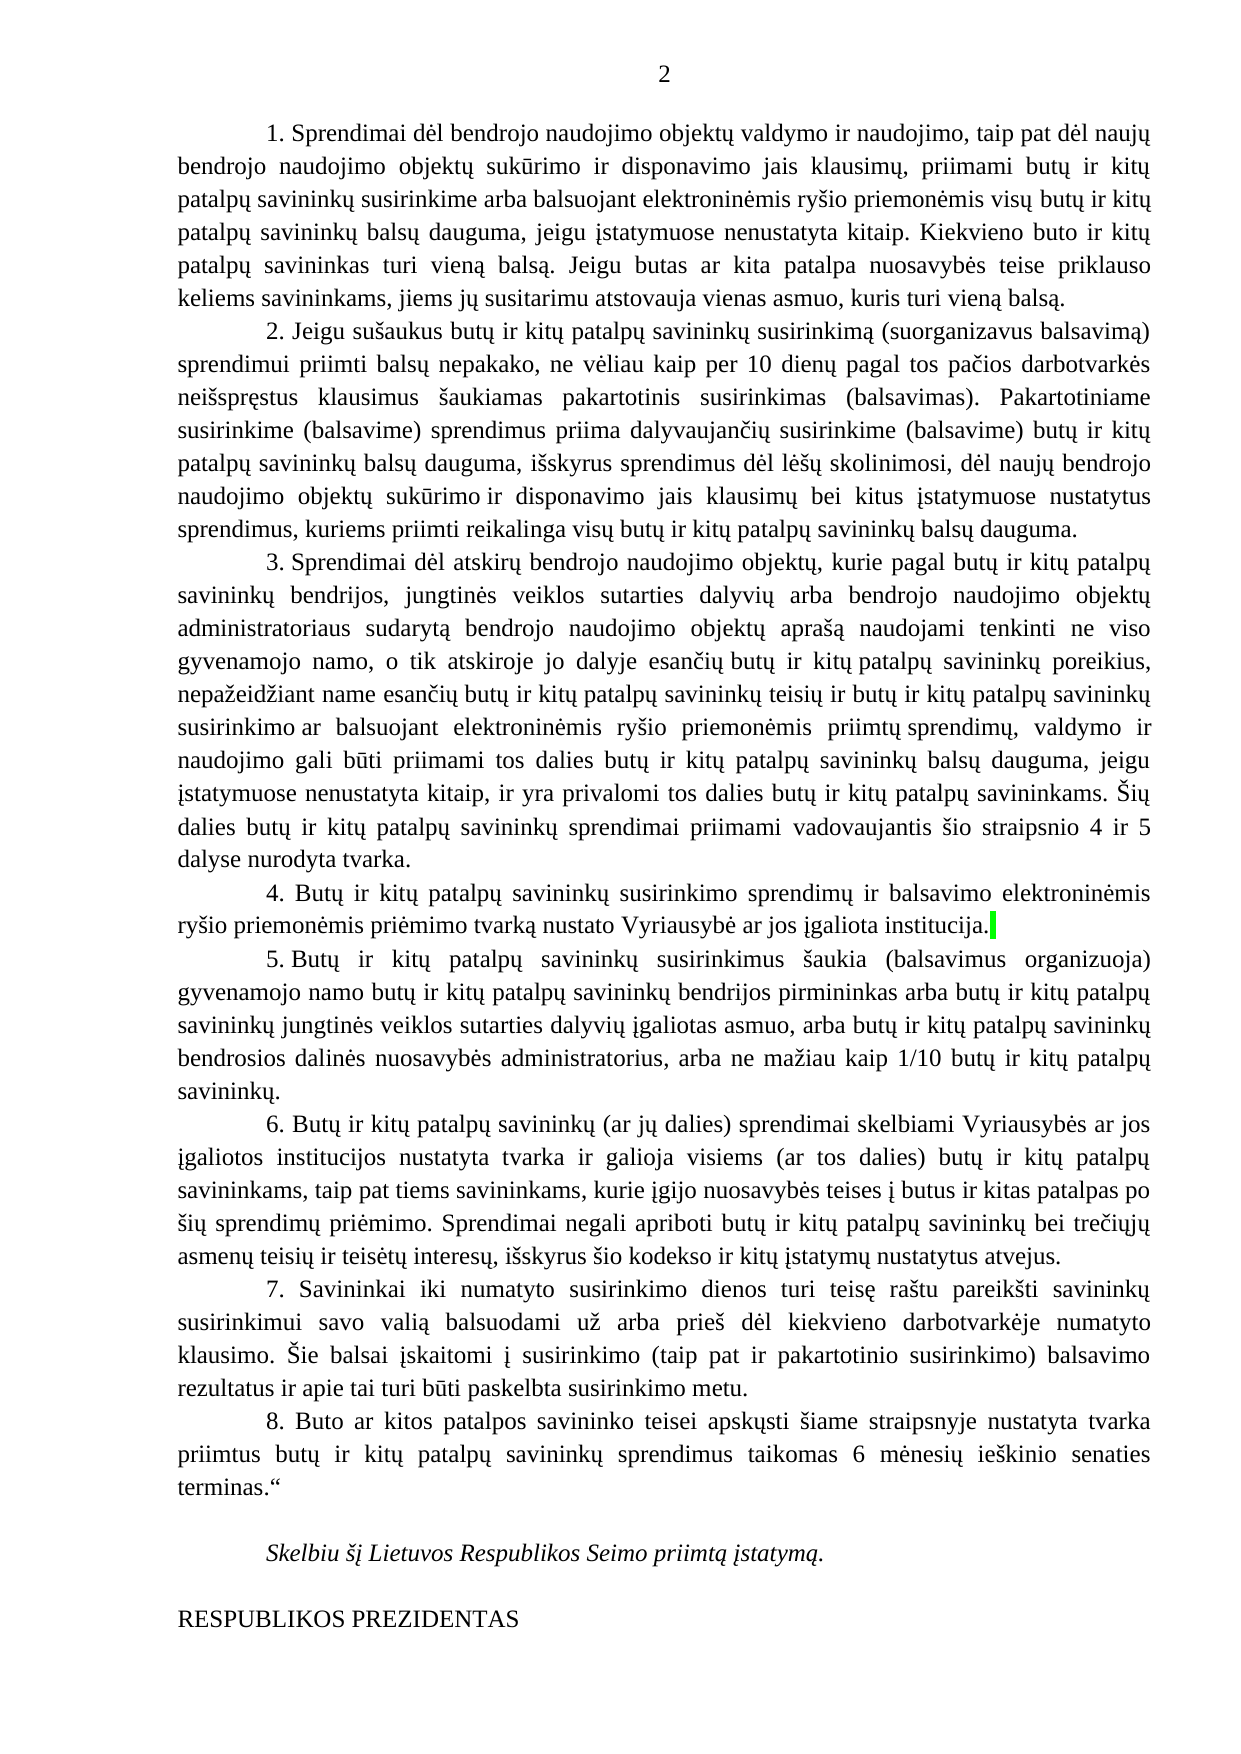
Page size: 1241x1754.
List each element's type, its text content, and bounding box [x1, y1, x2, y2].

text RESPUBLIKOS PREZIDENTAS [177, 1604, 1152, 1633]
text 3. Sprendimai dėl atskirų bendrojo naudojimo objektų, kurie pagal butų ir kitų patalpų savininkų bendrijos, jungtinės veiklos sutarties dalyvių arba bendrojo naudojimo objektų administratoriaus sudarytą bendrojo naudojimo objektų aprašą naudojami tenkinti ne viso gyvenamojo namo, o tik atskiroje jo dalyje esančių butų ir kitų patalpų savininkų poreikius, nepažeidžiant name esančių butų ir kitų patalpų savininkų teisių ir butų ir kitų patalpų savininkų susirinkimo ar balsuojant elektroninėmis ryšio priemonėmis priimtų sprendimų, valdymo ir naudojimo gali būti priimami tos dalies butų ir kitų patalpų savininkų balsų dauguma, jeigu įstatymuose nenustatyta kitaip, ir yra privalomi tos dalies butų ir kitų patalpų savininkams. Šių dalies butų ir kitų patalpų savininkų sprendimai priimami vadovaujantis šio straipsnio 4 ir 5 dalyse nurodyta tvarka. [177, 547, 1152, 873]
text 2. Jeigu sušaukus butų ir kitų patalpų savininkų susirinkimą (suorganizavus balsavimą) sprendimui priimti balsų nepakako, ne vėliau kaip per 10 dienų pagal tos pačios darbotvarkės neišspręstus klausimus šaukiamas pakartotinis susirinkimas (balsavimas). Pakartotiniame susirinkime (balsavime) sprendimus priima dalyvaujančių susirinkime (balsavime) butų ir kitų patalpų savininkų balsų dauguma, išskyrus sprendimus dėl lėšų skolinimosi, dėl naujų bendrojo naudojimo objektų sukūrimo ir disponavimo jais klausimų bei kitus įstatymuose nustatytus sprendimus, kuriems priimti reikalinga visų butų ir kitų patalpų savininkų balsų dauguma. [177, 316, 1152, 543]
text 7. Savininkai iki numatyto susirinkimo dienos turi teisę raštu pareikšti savininkų susirinkimui savo valią balsuodami už arba prieš dėl kiekvieno darbotvarkėje numatyto klausimo. Šie balsai įskaitomi į susirinkimo (taip pat ir pakartotinio susirinkimo) balsavimo rezultatus ir apie tai turi būti paskelbta susirinkimo metu. [177, 1274, 1152, 1402]
text 6. Butų ir kitų patalpų savininkų (ar jų dalies) sprendimai skelbiami Vyriausybės ar jos įgaliotos institucijos nustatyta tvarka ir galioja visiems (ar tos dalies) butų ir kitų patalpų savininkams, taip pat tiems savininkams, kurie įgijo nuosavybės teises į butus ir kitas patalpas po šių sprendimų priėmimo. Sprendimai negali apriboti butų ir kitų patalpų savininkų bei trečiųjų asmenų teisių ir teisėtų interesų, išskyrus šio kodekso ir kitų įstatymų nustatytus atvejus. [177, 1109, 1152, 1269]
text 5. Butų ir kitų patalpų savininkų susirinkimus šaukia (balsavimus organizuoja) gyvenamojo namo butų ir kitų patalpų savininkų bendrijos pirmininkas arba butų ir kitų patalpų savininkų jungtinės veiklos sutarties dalyvių įgaliotas asmuo, arba butų ir kitų patalpų savininkų bendrosios dalinės nuosavybės administratorius, arba ne mažiau kaip 1/10 butų ir kitų patalpų savininkų. [177, 944, 1152, 1104]
text Skelbiu šį Lietuvos Respublikos Seimo priimtą įstatymą. [177, 1538, 1152, 1567]
text 4. Butų ir kitų patalpų savininkų susirinkimo sprendimų ir balsavimo elektroninėmis ryšio priemonėmis priėmimo tvarką nustato Vyriausybė ar jos įgaliota institucija. [177, 878, 1152, 939]
text 8. Buto ar kitos patalpos savininko teisei apskųsti šiame straipsnyje nustatyta tvarka priimtus butų ir kitų patalpų savininkų sprendimus taikomas 6 mėnesių ieškinio senaties terminas.“ [177, 1406, 1152, 1501]
text 1. Sprendimai dėl bendrojo naudojimo objektų valdymo ir naudojimo, taip pat dėl naujų bendrojo naudojimo objektų sukūrimo ir disponavimo jais klausimų, priimami butų ir kitų patalpų savininkų susirinkime arba balsuojant elektroninėmis ryšio priemonėmis visų butų ir kitų patalpų savininkų balsų dauguma, jeigu įstatymuose nenustatyta kitaip. Kiekvieno buto ir kitų patalpų savininkas turi vieną balsą. Jeigu butas ar kita patalpa nuosavybės teise priklauso keliems savininkams, jiems jų susitarimu atstovauja vienas asmuo, kuris turi vieną balsą. [177, 118, 1152, 312]
